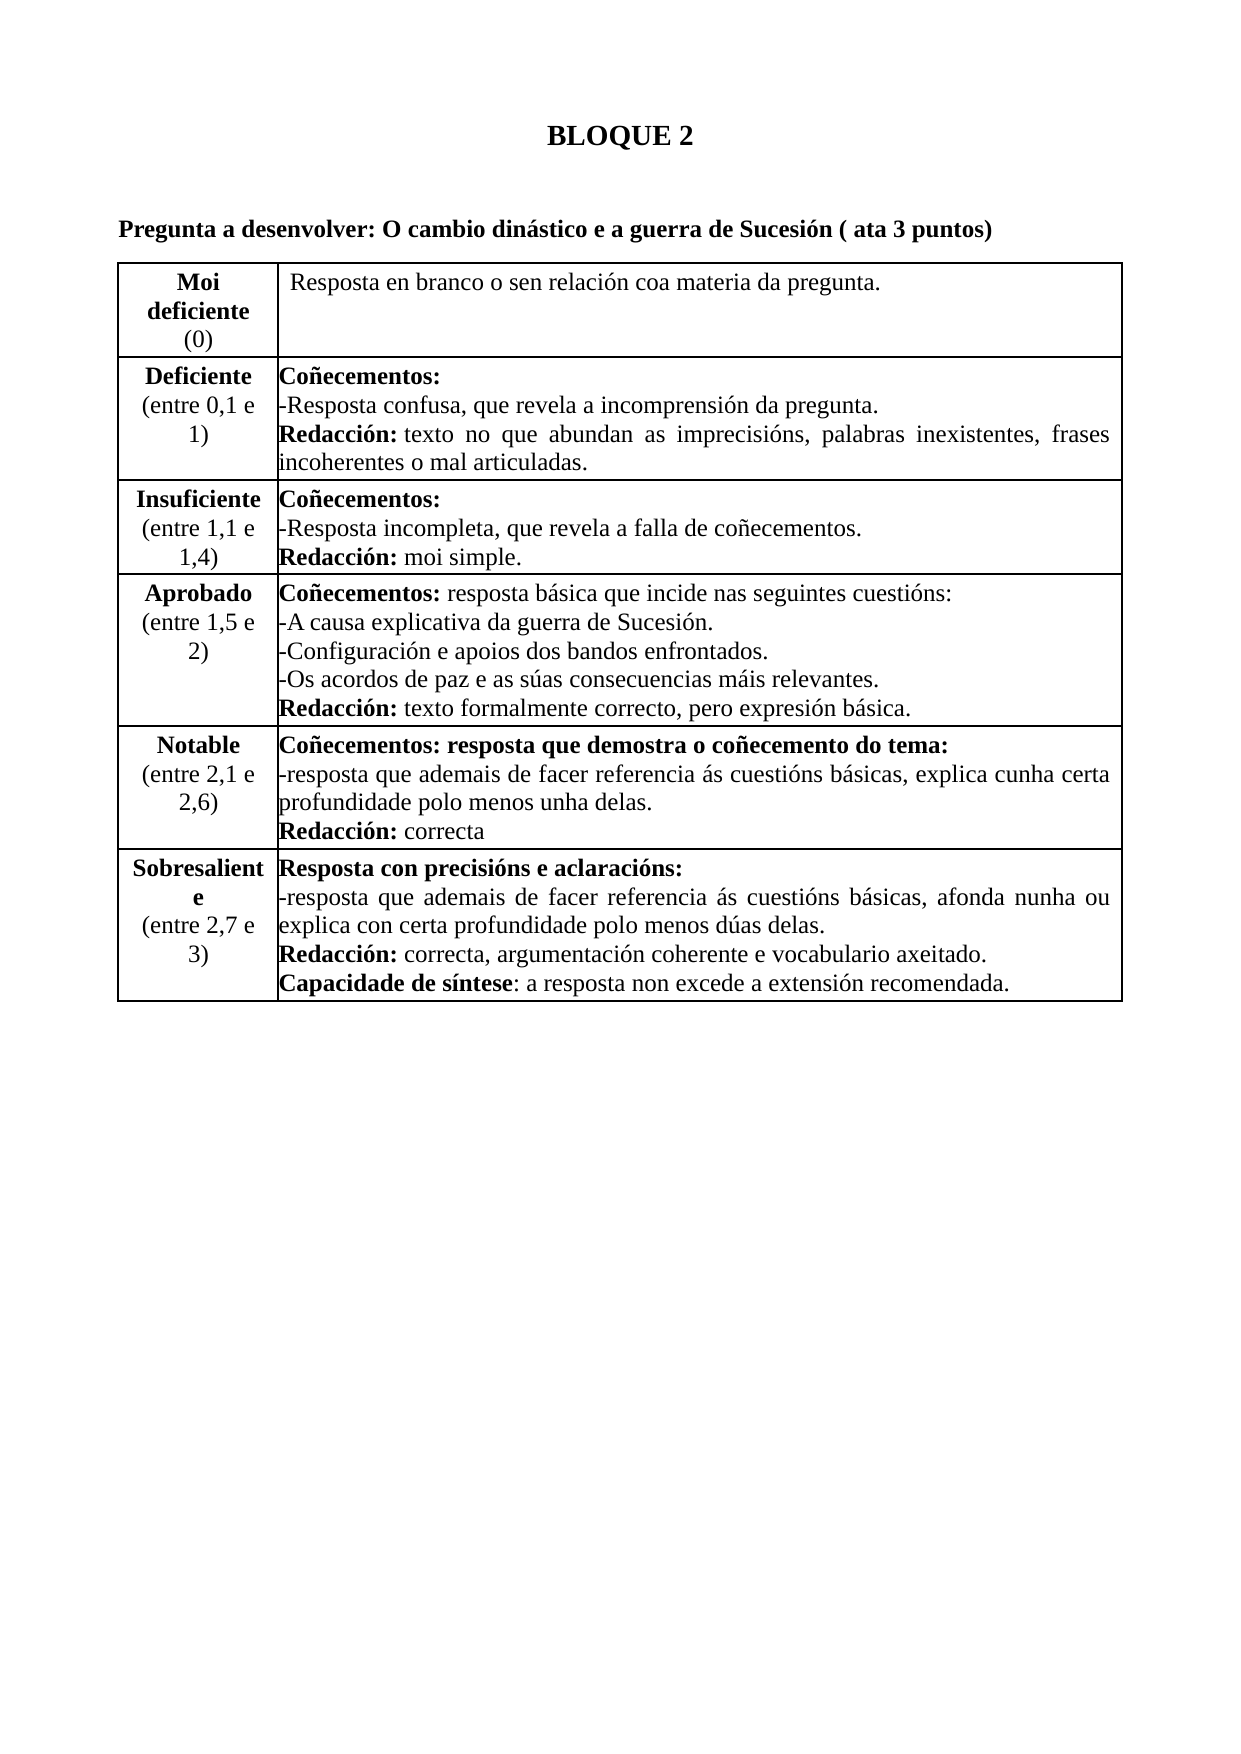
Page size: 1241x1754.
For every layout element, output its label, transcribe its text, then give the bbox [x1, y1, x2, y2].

table_cell Resposta con precisións e aclaracións: -resposta que ademais de facer referencia ás cuestións básicas, afonda nunha ou explica con certa profundidade polo menos dúas delas. Redacción: correcta, argumentación coherente e vocabulario axeitado. Capacidade de síntese: a resposta non excede a extensión recomendada. [279, 850, 1121, 999]
table_cell Coñecementos: -Resposta confusa, que revela a incomprensión da pregunta. Redacción: texto no que abundan as imprecisións, palabras inexistentes, frases incoherentes o mal articuladas. [279, 358, 1121, 479]
table_header Resposta en branco o sen relación coa materia da pregunta. [279, 264, 1121, 356]
table_cell Coñecementos: resposta básica que incide nas seguintes cuestións: -A causa explicativa da guerra de Sucesión. -Configuración e apoios dos bandos enfrontados. -Os acordos de paz e as súas consecuencias máis relevantes. Redacción: texto formalmente correcto, pero expresión básica. [279, 575, 1121, 725]
table_cell Deficiente (entre 0,1 e 1) [119, 358, 277, 479]
text Pregunta a desenvolver: O cambio dinástico e a guerra de Sucesión ( ata 3 puntos) [118, 214, 1122, 243]
table_header Moi deficiente (0) [119, 264, 277, 356]
table_cell Coñecementos: -Resposta incompleta, que revela a falla de coñecementos. Redacción: moi simple. [279, 481, 1121, 573]
table_cell Sobresaliente (entre 2,7 e 3) [119, 850, 277, 999]
text BLOQUE 2 [118, 118, 1122, 152]
table_cell Notable (entre 2,1 e 2,6) [119, 727, 277, 848]
table_cell Aprobado (entre 1,5 e 2) [119, 575, 277, 725]
table_cell Coñecementos: resposta que demostra o coñecemento do tema: -resposta que ademais de facer referencia ás cuestións básicas, explica cunha certa profundidade polo menos unha delas. Redacción: correcta [279, 727, 1121, 848]
table_cell Insuficiente (entre 1,1 e 1,4) [119, 481, 277, 573]
